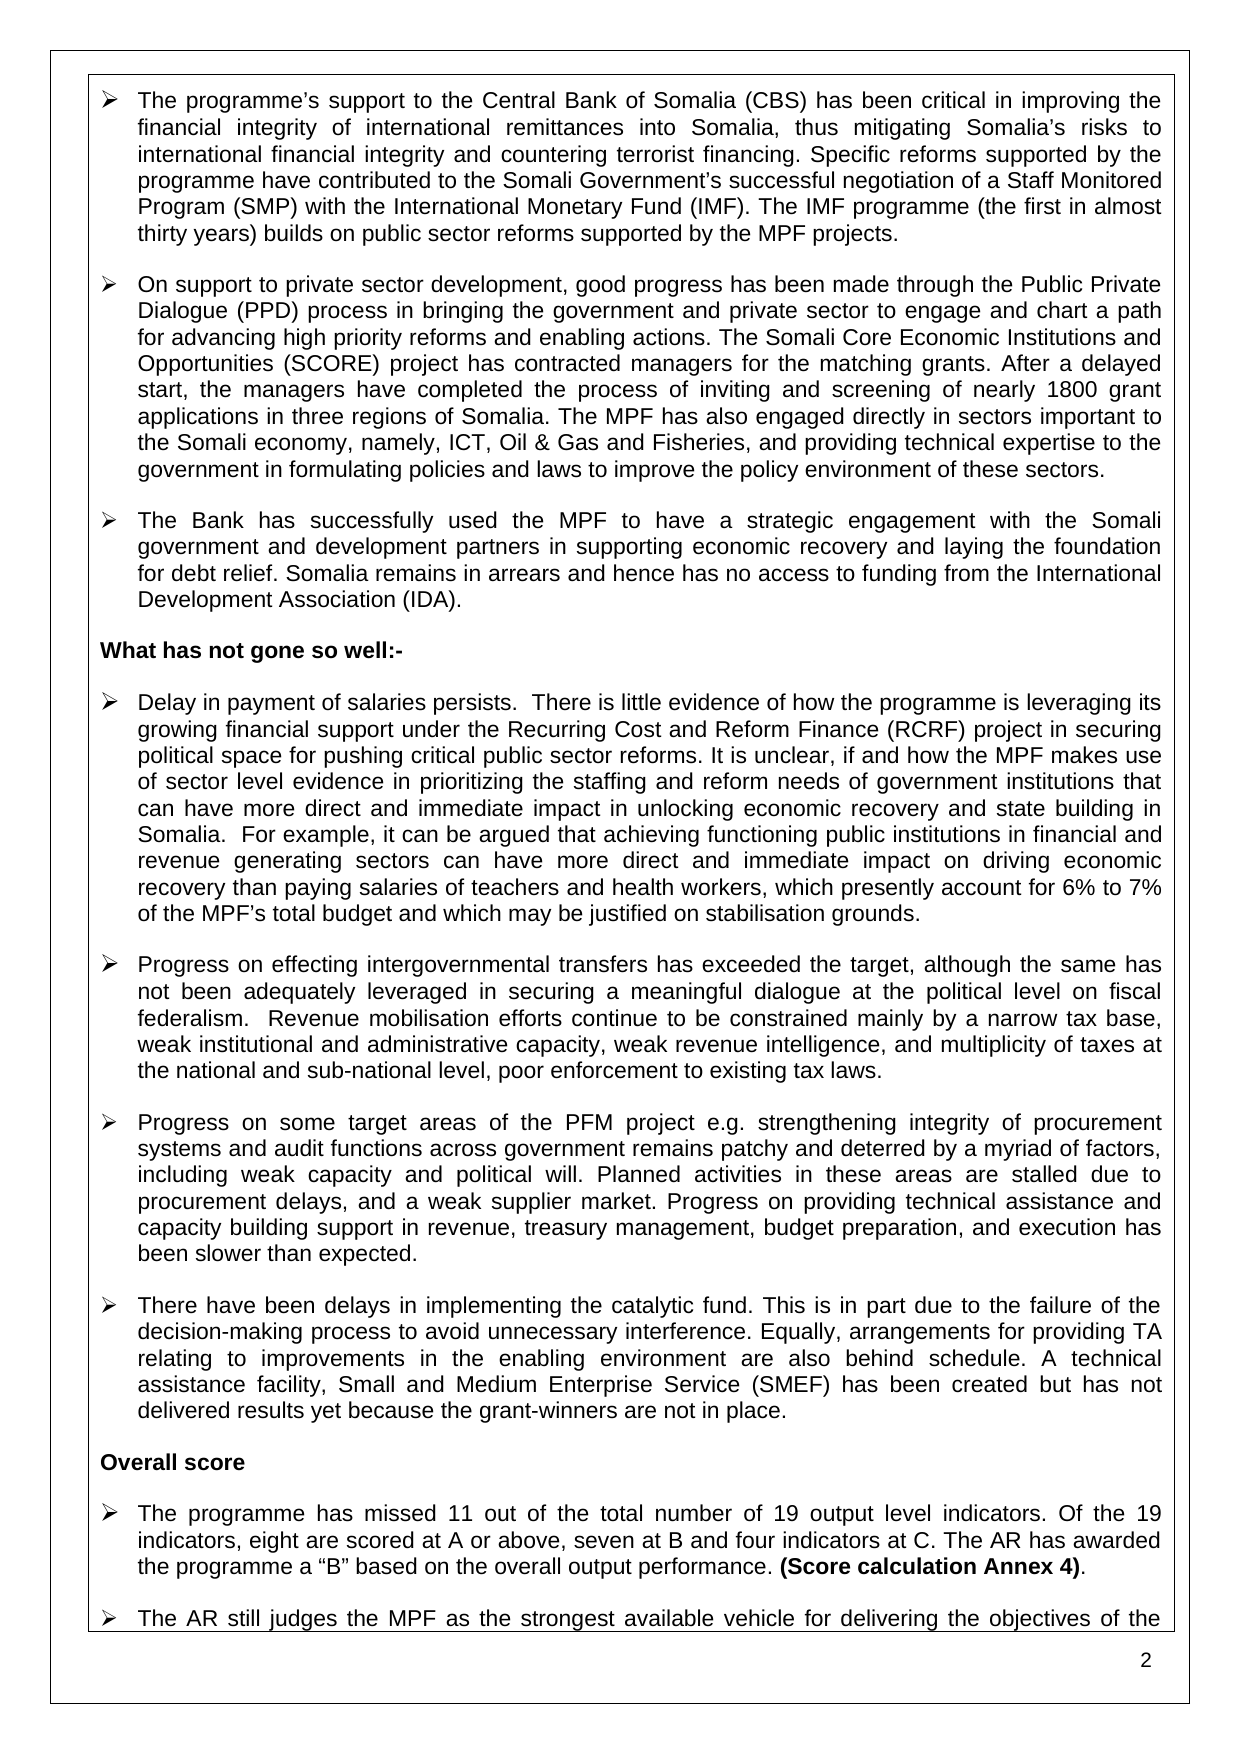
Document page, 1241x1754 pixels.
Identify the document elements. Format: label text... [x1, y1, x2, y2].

table_cell Summary of progress, challenges, lessons learnt and recommendations Overall assessment This is the third annual review of SERS. The programme scores B, with milestones on average moderately not meeting targets. The review analysis points to two main reasons for this. First, the SERS programme works on fundamental state-building and economic development agendas in Somalia. At Somalia’s present level of development, these agendas are highly complicated and making genuine, systemic, and sustainable progress is difficult, including assessments about where and when progress is possible. The review period (2016) was also a particularly difficult period, affected by the extensive drought and slowdown in the government processes during the federal elections. Second, the programme could improve focus and a clearer theory of change, in particular within the MPF. The review finds that the World Bank (WB) and the MPF are working on crucial issues, but a more focused, prioritised approach around the key reform steps would be advisable. Summary of progress The SERS programme is intended to support “more effective economic institutions contributing to socio-economic recovery” of Somalia. It is delivered through the World Bank managed Multi Partner (Trust) Fund (MPF) intended to run for 10 year up to 2024. The programme, so far, has performed well in terms of mobilising funding and developing a broad portfolio of projects intended to support state-building and socio-economic recovery of Somalia. What has gone well:- Over the review period, it has made good progress in pockets of public sector reforms relating to civil services, public finance management, and intergovernmental transfers and enhancing financial integrity of international remittances into Somalia. The programme has supported government institutions to become more functional by developing a new legal framework, modernising human resource development, and recruiting new qualified staffs. Through a new merit-based recruitment system, qualified and competent recruits are being placed in key positions across the government. The programme is funding part of the civil service salaries and other costs, providing financial security to the civil servants which is expected to enhance their professionalism. The programme has done particularly well in getting an increasing share of the Federal Government of Somalia’s (FGS) civil service pay bills financed by the government’s budget. This is very significant in the context of the very narrow and small revenue base of the government. There has been good progress on the Public Finance Management (PFM) component, considered as cornerstone of all public sector reforms in the country. The programme has supported modernization of financial management by implementing the Somalia Financial Management System (SFMIS). Transparency and integrity of government systems are improving through placement of competent staffs and establishment of independent oversight structures such as the Financial Governance Committee. A good start has also been made towards tax harmonisation. The programme’s support to the Central Bank of Somalia (CBS) has been critical in improving the financial integrity of international remittances into Somalia, thus mitigating Somalia’s risks to international financial integrity and countering terrorist financing. Specific reforms supported by the programme have contributed to the Somali Government’s successful negotiation of a Staff Monitored Program (SMP) with the International Monetary Fund (IMF). The IMF programme (the first in almost thirty years) builds on public sector reforms supported by the MPF projects. On support to private sector development, good progress has been made through the Public Private Dialogue (PPD) process in bringing the government and private sector to engage and chart a path for advancing high priority reforms and enabling actions. The Somali Core Economic Institutions and Opportunities (SCORE) project has contracted managers for the matching grants. After a delayed start, the managers have completed the process of inviting and screening of nearly 1800 grant applications in three regions of Somalia. The MPF has also engaged directly in sectors important to the Somali economy, namely, ICT, Oil & Gas and Fisheries, and providing technical expertise to the government in formulating policies and laws to improve the policy environment of these sectors. The Bank has successfully used the MPF to have a strategic engagement with the Somali government and development partners in supporting economic recovery and laying the foundation for debt relief. Somalia remains in arrears and hence has no access to funding from the International Development Association (IDA). What has not gone so well:- Delay in payment of salaries persists. There is little evidence of how the programme is leveraging its growing financial support under the Recurring Cost and Reform Finance (RCRF) project in securing political space for pushing critical public sector reforms. It is unclear, if and how the MPF makes use of sector level evidence in prioritizing the staffing and reform needs of government institutions that can have more direct and immediate impact in unlocking economic recovery and state building in Somalia. For example, it can be argued that achieving functioning public institutions in financial and revenue generating sectors can have more direct and immediate impact on driving economic recovery than paying salaries of teachers and health workers, which presently account for 6% to 7% of the MPF’s total budget and which may be justified on stabilisation grounds. Progress on effecting intergovernmental transfers has exceeded the target, although the same has not been adequately leveraged in securing a meaningful dialogue at the political level on fiscal federalism. Revenue mobilisation efforts continue to be constrained mainly by a narrow tax base, weak institutional and administrative capacity, weak revenue intelligence, and multiplicity of taxes at the national and sub-national level, poor enforcement to existing tax laws. Progress on some target areas of the PFM project e.g. strengthening integrity of procurement systems and audit functions across government remains patchy and deterred by a myriad of factors, including weak capacity and political will. Planned activities in these areas are stalled due to procurement delays, and a weak supplier market. Progress on providing technical assistance and capacity building support in revenue, treasury management, budget preparation, and execution has been slower than expected. There have been delays in implementing the catalytic fund. This is in part due to the failure of the decision-making process to avoid unnecessary interference. Equally, arrangements for providing TA relating to improvements in the enabling environment are also behind schedule. A technical assistance facility, Small and Medium Enterprise Service (SMEF) has been created but has not delivered results yet because the grant-winners are not in place. Overall score The programme has missed 11 out of the total number of 19 output level indicators. Of the 19 indicators, eight are scored at A or above, seven at B and four indicators at C. The AR has awarded the programme a “B” based on the overall output performance. (Score calculation Annex 4). The AR still judges the MPF as the strongest available vehicle for delivering the objectives of the SERS programme. The AR also judges that there is a strong case for DFID Somalia’s decision to seek extension of the programme. This is because the new Federal Government has shown firm commitment to driving economic recovery and public sector reforms as articulated in the May London Somalia Conference. Economic recovery in Somalia will be choked in the absence of additional funding to support reforms. Moreover, the programme is not off-track. The fall in this year’s score comes after two successive ‘A’s in the previous two ARs. The Fund’s performance should also be interpreted in the context of its very high ambition. Success of the programme should not be judged with the same criteria DFID would use in other low-income and fragile countries. Somalia’s difficult political economy and weak institutional capacity will take longer-than-anticipated to address in unlocking economic recovery. Challenges The main challenges relate to:- Theory of Change: The programme’s theory of change underlying DFID’s log frame – narrowing down the focus and clearly defining specific intermediate steps needed to strengthen the link between the programme’s outputs and intended outcomes. The programme currently has a very broad range of projects, covering from PFM, infrastructure development, civil service reforms, private sector development, and policy and regulations in productive sectors. Further, the focus within most of the projects is very expansive and is difficult to manage. Moreover, not every government institution/public sector reform is equally important and urgent for state-building and unlocking economic recovery. Some will have more direct and immediate impact than others will. The MPF will benefit from having a clearly defined approach to and basis for prioritisation and sequencing of reforms. The delivery model: Delivery through Somali country systems: Nearly 80% of the programme’s support is through Somali country systems. This is with a view to making the government institutions more capable and sustainable in managing their own development. Planning and execution of activities across several projects have faced delays because of weak administrative capacity, lack of transparent systems and procedures, and absence of well-defined oversight mechanisms within government, the very issues projects under the programme are meant to tackle and strengthen. More targeted technical support from the MPF in strengthening the government’s project management capacity can drive timely implementation of the MPF’s projects. Reliance on external consultants: The programme relies heavily on externally hired consultants and multiplicity of contracts to plan and deliver activities in a significant number of projects. For example, the Public Finance Management Capacity Strengthening Project II has 32 contracts in total. Of this, 17 have been executed or cancelled, and the remaining 15 are at various stages of implementation. Co-ordinating and managing activities across such a large number of contracts will be challenging anywhere, and is particularly so in Somalia, where the supplier market is very weak. A large number of small contracts can theoretically help introduce competition and build a supplier market, although this has not been properly documented in the MPF to make any assessment. It also appears that building synergies across numerous contractors can be challenging with potential risks to the intended outcomes. Procedural and management aspects: Lack of frequent and strategic engagement with donors: Donors consider the format and frequency of the Bank’s engagements and reporting inadequate. Most of the donors have informed the Bank that they want clearer, more timely and transparent communication from the Bank about the challenges and opportunities faced by the projects, what measures and adjustments the Bank is making to tackle the challenges. The donors have also offered to engage more with the Bank and think collectively about the challenges and potential solutions. Donors feel that efforts by the Bank in this direction, so far, have been few and far between. For example, following the Bank’s six-monthly progress report in February 2017, donors provided detailed joint feedback in March, raising concerns about the MPF’s performance, management and forward look. The Bank is yet to substantively respond to the joint donor feedback. Inadequate and delayed information from the WB: Another procedural challenge is the lack of flexibility and timely response from the Bank as articulated by the donors in the joint feedback. This is, in part, due to the Bank’s centrally mandated operating model in fragile countries and, hence, outside the control of the Country Management Unit as well as the Task Team leaders. Some delays, however, can be addressed through timely follow ups (e.g. delay in decisions on award of matching grants under the SCORE project) and through more targeted handholding e.g. support to address delays in the recipient-executed projects. There is need of more information sharing on what steps have been taken by the Bank to address delays in the recipient-executed projects. Key lessons learnt Establishment of procurement systems, procedures, oversight mechanisms and management capacity are essential, especially for time-critical programmes, before a host government in a fragile and conflict affected country can be expected to execute externally funded projects. The MPF’s reliance on recipient- executed projects could be more gradual and calibrated to public sector capacity. A consultant-based delivery model may not be appropriate for a weak supplier market. The challenges of procuring, managing, and securing synergies across multiple contracts should be carefully assessed, even when a multiplicity of contracts is needed on technical grounds e.g. one or a smaller number of contracts are unable to deliver the range of expertise needed. Equally, the balance between ground-presence and remote backstopping should be carefully and periodically assessed based on considerations of the evolving needs of controlling cost, ownership, and oversight for timely delivery, and potential development outcomes. Delivering economy-wide transformative changes is time and resource intensive, especially in countries where public sector institutions and governance capacity is weak. In such circumstances, the choice and design of interventions need to be based on detailed diagnostics with a view to identify and prioritise critical areas of reforms based on targeted outcomes as against the approach that is all encompassing. Implementing matching grants is complex and politically difficult. It is more so, if it involves the government in decision making, especially in countries where public sector institutions, oversight mechanisms, political economy, and clan dynamics are weak. This lesson was clearly highlighted in the DANIDA evaluation (2016) of the Somaliland Business Fund (SBF). The role of matching grants in addressing job creation and investment requirements, in any fragile and conflict affected country (FCAS), should not be over-stated at the cost of neglecting critical market and public sector failures preventing and distorting private sector development. A granular understanding of the political economy is one of important factors for success in pushing reforms. Despite good technical work by the WB in a number of planned economic policy reforms, progress in many instances is delayed due to the difficult political economy (e.g. ICT, financial sector, Oil, & gas). The MPF’s efforts in some of these reforms could have benefited from a more granular understanding of the political economy, especially the political appetite and potential drivers of reform. Headline future actions Strategic Level Push towards consolidation There are a number of developments, which offer a good opportunity for DFID to engage with the Bank. The Somali Government and the SDRF process to push for consolidation of the MPF’s projects to identify and prioritise investments that can have more and immediate impact on state-building and economic recovery. Firstly, the Bank is in the process of finalising its Systematic Country Diagnostic (SCD) and Country Partnership Framework (CPF) for Somalia. The SCD provides a solid basis for prioritisation and sequencing. Secondly, the London Conference in May has also helped identify the Somali Government’s “priority of priorities” of economic recovery from the National development Plan (2017-19). Thirdly, an anticipated gap of $11m in the MPF’s funding envelope will most likely necessitate a process of prioritisation. DFID Somalia should consolidate and work in greater partnership with the Bank at different levels in determining the forward look of the MPF, focussing in particular on the balance of emphasis across and within the MPF’s three themes namely (i) effective and accountable government; (ii) enabling economic growth and (iii) core economic infrastructure. The Bank can use findings from the SCD and NDP to inform what investments within each theme are the most pressing for delivering on the MPF’s core objectives. DFID Somalia to use its engagement with the SDRF to clearly define roles/responsibilities and strengthening coordination across each of the three SDRF funding windows namely the WB Multi-Partner Fund for Somalia (MPF), AfDB Somalia Infrastructure t Fund (SIF) and UN Multi Partner Trust Fund for Somalia (UNMPTF) Develop a core Theory of Change As a part of developing the core theory of change, DFID Somalia will need to think about its preferred balance of emphasis across the three themes of the MPF, DFID’s funding is largely “un-preferenced”. If the pooled funding mechanism fails to deliver on DFID’s strategic asks, DFID Somalia may want to rethink its position on “preferencing” as the Bank’s TF policy allows preferencing up to 50% of contribution from any donor (Timing: October 2017). Based on the identified balance of emphasis and intended outcomes, develop the programme’s core theory of change to establish closer and more direct relationship between the programme’s outputs and intended outcomes. DFID programme management team to agree with the Bank on a process and timeline for doing more analysis to (a) test the current theory of change, in particular assessing if and to what extent the current outputs are linked to the intended outcomes, and how best the links that are missing or weak can be strengthened. (Timing: November 2017). Refine the approach to private sector development Engage with the Bank and IFC to reassess the MPF’s approach to private sector development, especially under the SCORE and SICRP projects. Agree on division of roles and responsibilities between the MPF and the new IFC Trust Fund, keeping in mind (a) additionality, core competence, and absorption capacity (b) tools and expertise to address critical market and public sector failures in key sectors important to the Somali economy, and (c) clearly avoiding any duplication of efforts. This should result in a clearly defined and assigned private sector development plan. (Timing: November 2017). Strengthen political economy analysis World Bank to develop an action plan for strengthening robust political economy analysis in their design of interventions. (Timing: October 2017). Operational level Revise log frame to include adjustments needed to address the core theory of change, making output and outcome statements/indicators more relevant and SMARTER whilst modifying the timeframe and level of ambitions to realistic levels. (Timing: October 2017). Revise and develop, in consultation with the Bank, a plan for assessing and improving the programme’s Value for Money with clearly defined indicators and methodology, and responsibility for reporting against the VfM plan. (Timing: December 2017) Given the complexity of the programme, develop options for more support to the programme task team, including from the monitoring agent especially on the RCRF II, PFM and the SCORE projects. Agree with the World Bank on rules and frequency of engagement including greater and transparent sharing of information, and improvements needed in the format of the six-monthly progress reports. (Timing: October 2017). DFID and the Bank continue to engage periodically for robust forecasting and monitoring of financial disbursements to avoid payment in advance of need. (ongoing) Prepare and agree on a revised list of lead advisers in light of past and upcoming staffing changes. (Timing: September 2017) Hold periodic (six weekly) structured internal discussions to monitor progress, identify challenges and opportunities, and agree on approach for tackling identified challenges. (ongoing). [89, 75, 1174, 1631]
